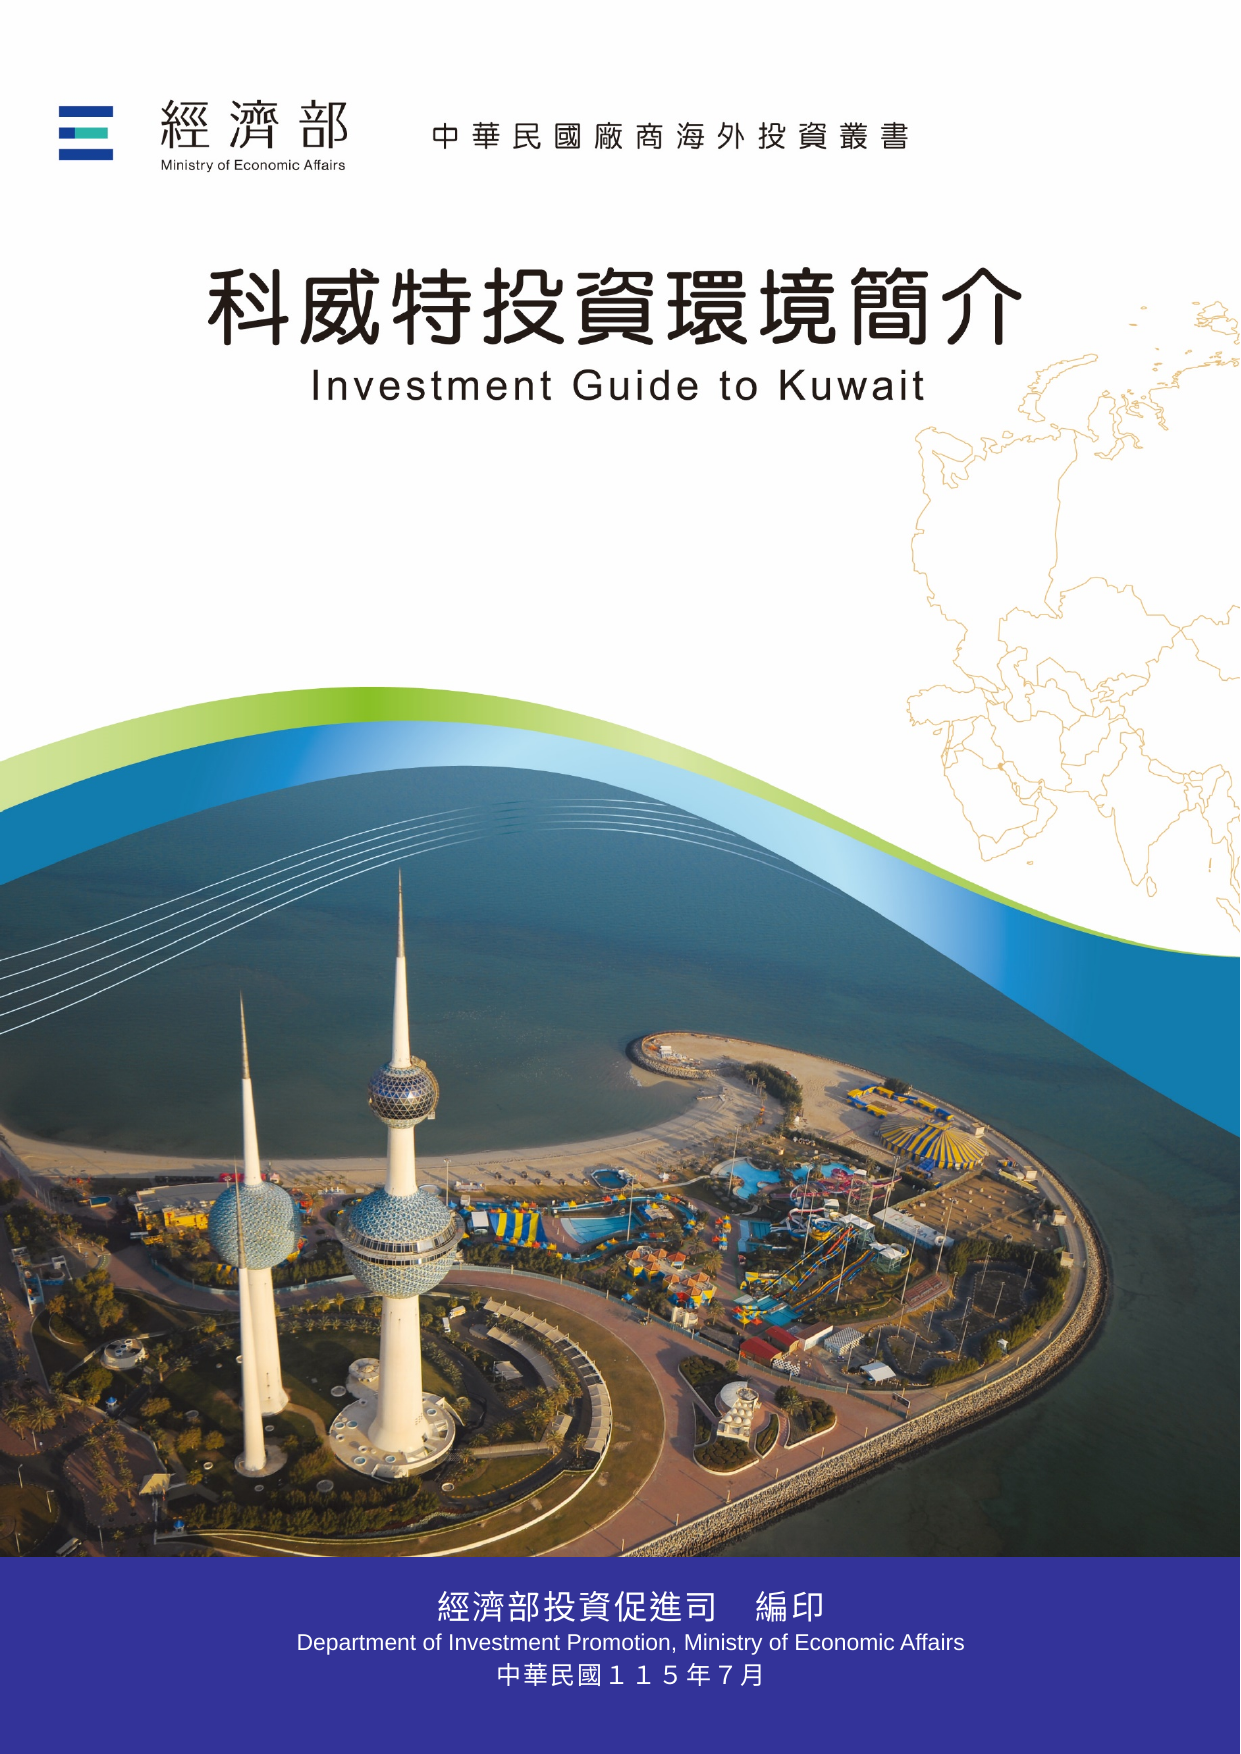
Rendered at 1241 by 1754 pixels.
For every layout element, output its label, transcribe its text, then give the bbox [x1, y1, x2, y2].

text 中華民國１１５年７月 [0, 1655, 1240, 1691]
picture [0, 0, 1240, 1557]
text 經濟部投資促進司 編印 [0, 1581, 1240, 1629]
text Department of Investment Promotion, Ministry of Economic Affairs [0, 1629, 1240, 1655]
